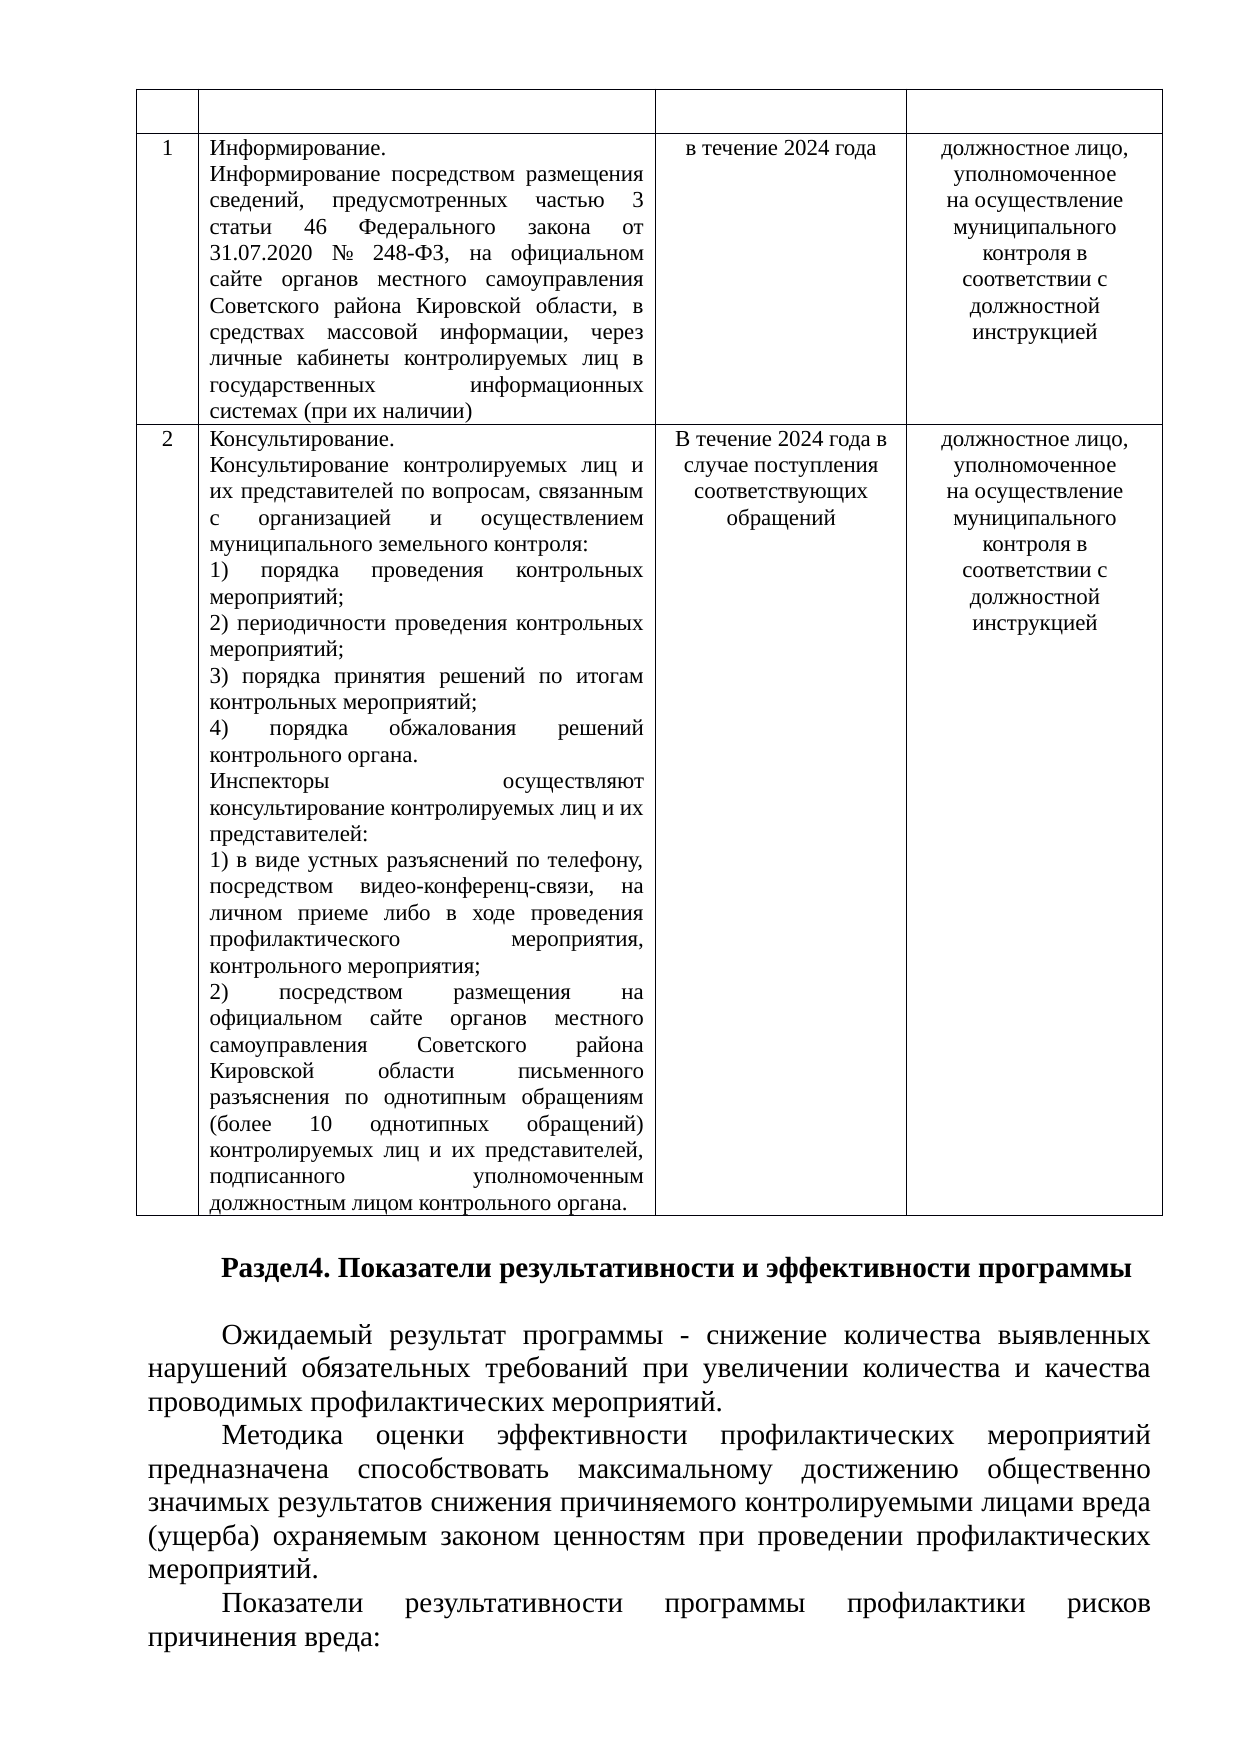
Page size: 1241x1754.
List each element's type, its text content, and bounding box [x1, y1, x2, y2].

table_cell должностное лицо, уполномоченное на осуществление муниципального контроля в соответствии с должностной инструкцией [907, 134, 1162, 423]
text Ожидаемый результат программы - снижение количества выявленных нарушений обязательных требований при увеличении количества и качества проводимых профилактических мероприятий. [148, 1317, 1152, 1417]
table_cell В течение 2024 года в случае поступления соответствующих обращений [656, 425, 906, 1215]
table_cell 1 [137, 134, 198, 423]
table_cell [199, 90, 655, 133]
table_cell в течение 2024 года [656, 134, 906, 423]
text Методика оценки эффективности профилактических мероприятий предназначена способствовать максимальному достижению общественно значимых результатов снижения причиняемого контролируемыми лицами вреда (ущерба) охраняемым законом ценностям при проведении профилактических мероприятий. [148, 1417, 1152, 1585]
table_cell 2 [137, 425, 198, 1215]
table_cell [907, 90, 1162, 133]
table_cell Информирование. Информирование посредством размещения сведений, предусмотренных частью 3 статьи 46 Федерального закона от 31.07.2020 № 248-ФЗ, на официальном сайте органов местного самоуправления Советского района Кировской области, в средствах массовой информации, через личные кабинеты контролируемых лиц в государственных информационных системах (при их наличии) [199, 134, 655, 423]
table_cell [137, 90, 198, 133]
table_cell Консультирование. Консультирование контролируемых лиц и их представителей по вопросам, связанным с организацией и осуществлением муниципального земельного контроля: 1) порядка проведения контрольных мероприятий; 2) периодичности проведения контрольных мероприятий; 3) порядка принятия решений по итогам контрольных мероприятий; 4) порядка обжалования решений контрольного органа. Инспекторы осуществляют консультирование контролируемых лиц и их представителей: 1) в виде устных разъяснений по телефону, посредством видео-конференц-связи, на личном приеме либо в ходе проведения профилактического мероприятия, контрольного мероприятия; 2) посредством размещения на официальном сайте органов местного самоуправления Советского района Кировской области письменного разъяснения по однотипным обращениям (более 10 однотипных обращений) контролируемых лиц и их представителей, подписанного уполномоченным должностным лицом контрольного органа. [199, 425, 655, 1215]
table_cell [656, 90, 906, 133]
text Раздел4. Показатели результативности и эффективности программы [148, 1250, 1152, 1283]
text Показатели результативности программы профилактики рисков причинения вреда: [148, 1585, 1152, 1652]
table_cell должностное лицо, уполномоченное на осуществление муниципального контроля в соответствии с должностной инструкцией [907, 425, 1162, 1215]
